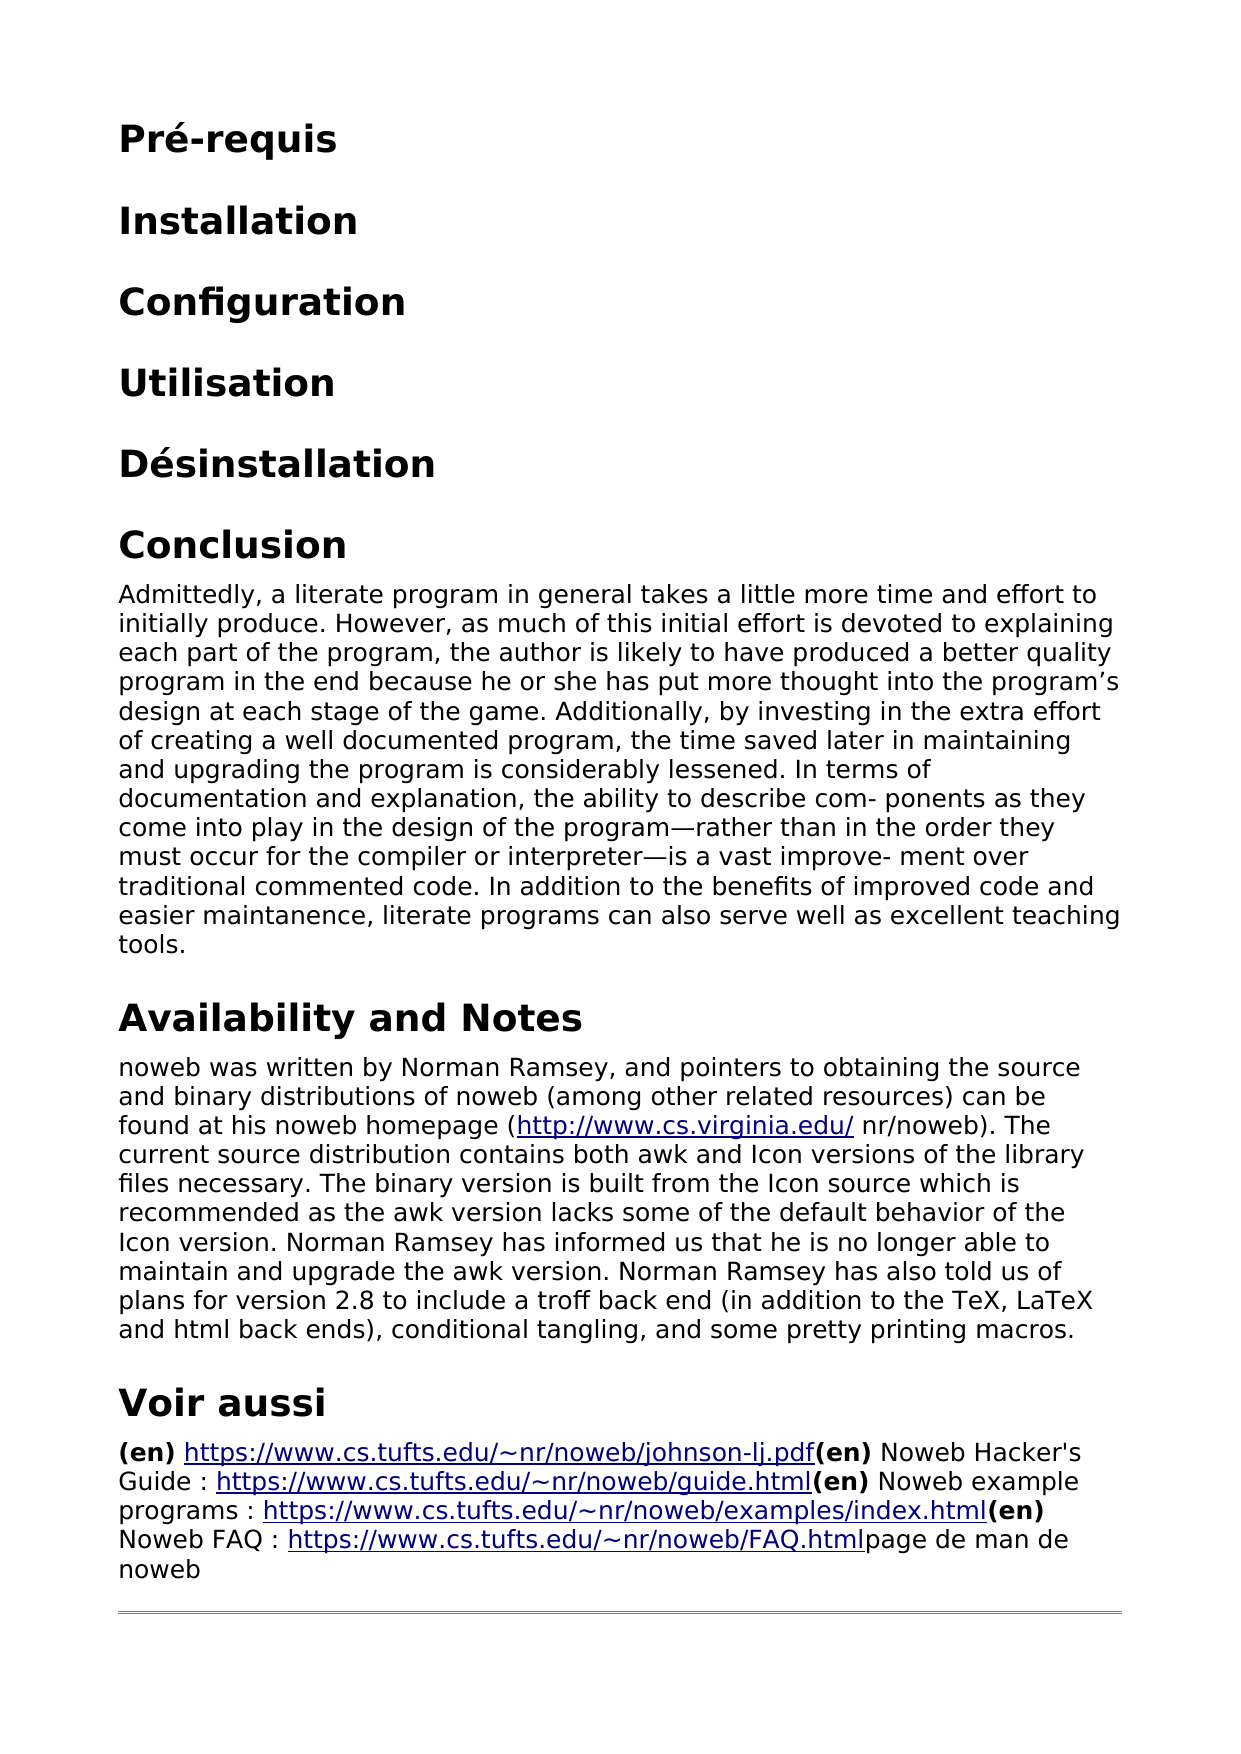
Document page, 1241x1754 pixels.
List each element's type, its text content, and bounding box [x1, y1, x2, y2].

text noweb was written by Norman Ramsey, and pointers to obtaining the source and binary distributions of noweb (among other related resources) can be found at his noweb homepage (http://www.cs.virginia.edu/ nr/noweb). The current source distribution contains both awk and Icon versions of the library files necessary. The binary version is built from the Icon source which is recommended as the awk version lacks some of the default behavior of the Icon version. Norman Ramsey has informed us that he is no longer able to maintain and upgrade the awk version. Norman Ramsey has also told us of plans for version 2.8 to include a troff back end (in addition to the TeX, LaTeX and html back ends), conditional tangling, and some pretty printing macros. [118, 1053, 1122, 1344]
subtitle Voir aussi [118, 1382, 1122, 1426]
subtitle Utilisation [118, 362, 1122, 405]
subtitle Pré-requis [118, 118, 1122, 162]
subtitle Installation [118, 199, 1122, 243]
text Admittedly, a literate program in general takes a little more time and effort to initially produce. However, as much of this initial effort is devoted to explaining each part of the program, the author is likely to have produced a better quality program in the end because he or she has put more thought into the program’s design at each stage of the game. Additionally, by investing in the extra effort of creating a well documented program, the time saved later in maintaining and upgrading the program is considerably lessened. In terms of documentation and explanation, the ability to describe com- ponents as they come into play in the design of the program—rather than in the order they must occur for the compiler or interpreter—is a vast improve- ment over traditional commented code. In addition to the benefits of improved code and easier maintanence, literate programs can also serve well as excellent teaching tools. [118, 580, 1122, 959]
subtitle Availability and Notes [118, 997, 1122, 1040]
subtitle Configuration [118, 280, 1122, 324]
subtitle Conclusion [118, 524, 1122, 567]
text (en) https://www.cs.tufts.edu/~nr/noweb/johnson-lj.pdf(en) Noweb Hacker's Guide : https://www.cs.tufts.edu/~nr/noweb/guide.html(en) Noweb example programs : https://www.cs.tufts.edu/~nr/noweb/examples/index.html(en) Noweb FAQ : https://www.cs.tufts.edu/~nr/noweb/FAQ.htmlpage de man de noweb [118, 1438, 1122, 1584]
subtitle Désinstallation [118, 443, 1122, 486]
